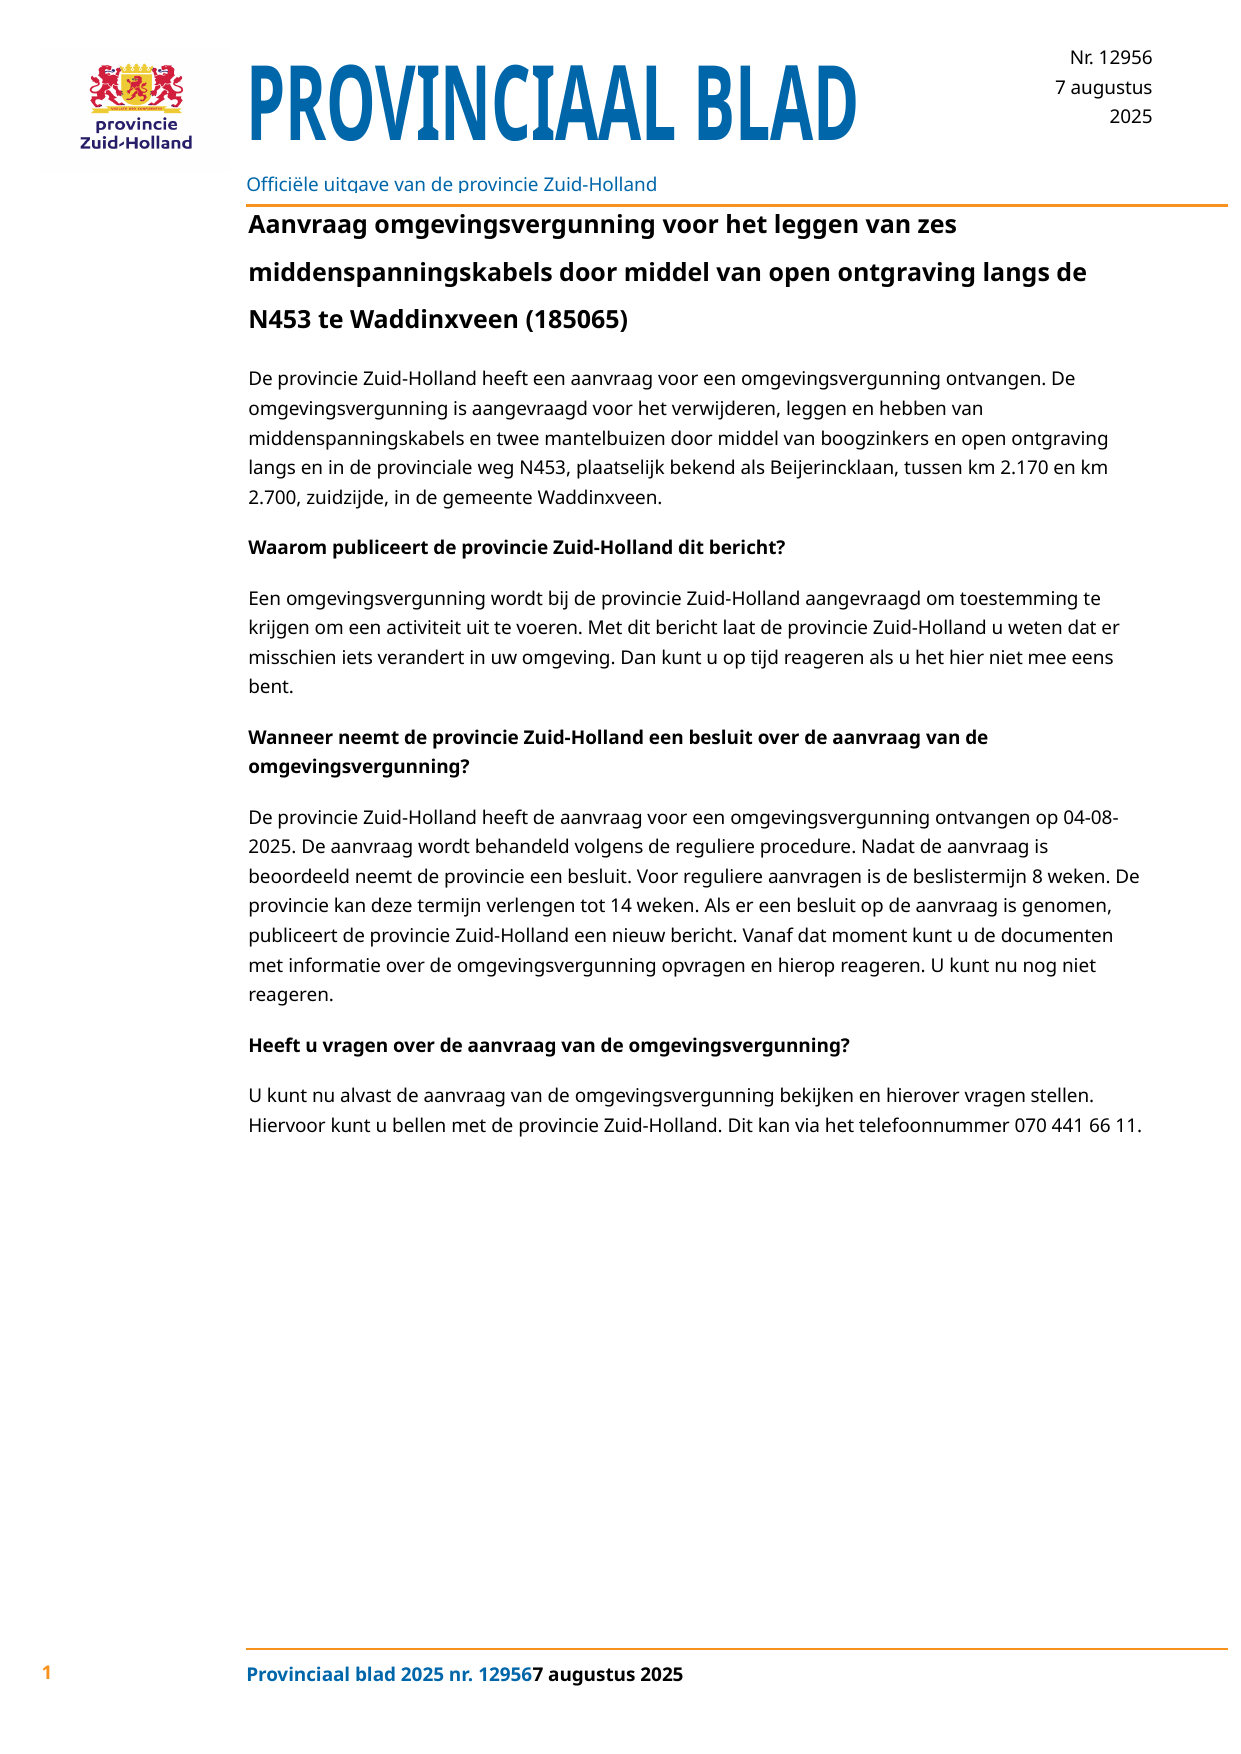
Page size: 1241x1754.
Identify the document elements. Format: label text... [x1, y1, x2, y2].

text Een omgevingsvergunning wordt bij de provincie Zuid-Holland aangevraagd om toestemming te krijgen om een activiteit uit te voeren. Met dit bericht laat de provincie Zuid-Holland u weten dat er misschien iets verandert in uw omgeving. Dan kunt u op tijd reageren als u het hier niet mee eens bent. [248, 585, 1152, 699]
text Wanneer neemt de provincie Zuid-Holland een besluit over de aanvraag van de omgevingsvergunning? [248, 724, 1152, 779]
text Heeft u vragen over de aanvraag van de omgevingsvergunning? [248, 1032, 1152, 1057]
text De provincie Zuid-Holland heeft de aanvraag voor een omgevingsvergunning ontvangen op 04-08-2025. De aanvraag wordt behandeld volgens de reguliere procedure. Nadat de aanvraag is beoordeeld neemt de provincie een besluit. Voor reguliere aanvragen is de beslistermijn 8 weken. De provincie kan deze termijn verlengen tot 14 weken. Als er een besluit op de aanvraag is genomen, publiceert de provincie Zuid-Holland een nieuw bericht. Vanaf dat moment kunt u de documenten met informatie over de omgevingsvergunning opvragen en hierop reageren. U kunt nu nog niet reageren. [248, 804, 1152, 1007]
text Aanvraag omgevingsvergunning voor het leggen van zes middenspanningskabels door middel van open ontgraving langs de N453 te Waddinxveen (185065) [248, 207, 1152, 336]
picture [41, 47, 231, 172]
text De provincie Zuid-Holland heeft een aanvraag voor een omgevingsvergunning ontvangen. De omgevingsvergunning is aangevraagd voor het verwijderen, leggen en hebben van middenspanningskabels en twee mantelbuizen door middel van boogzinkers en open ontgraving langs en in de provinciale weg N453, plaatselijk bekend als Beijerincklaan, tussen km 2.170 en km 2.700, zuidzijde, in de gemeente Waddinxveen. [248, 366, 1152, 509]
text Waarom publiceert de provincie Zuid-Holland dit bericht? [248, 534, 1152, 560]
text U kunt nu alvast de aanvraag van de omgevingsvergunning bekijken en hierover vragen stellen. Hiervoor kunt u bellen met de provincie Zuid-Holland. Dit kan via het telefoonnummer 070 441 66 11. [248, 1082, 1152, 1137]
